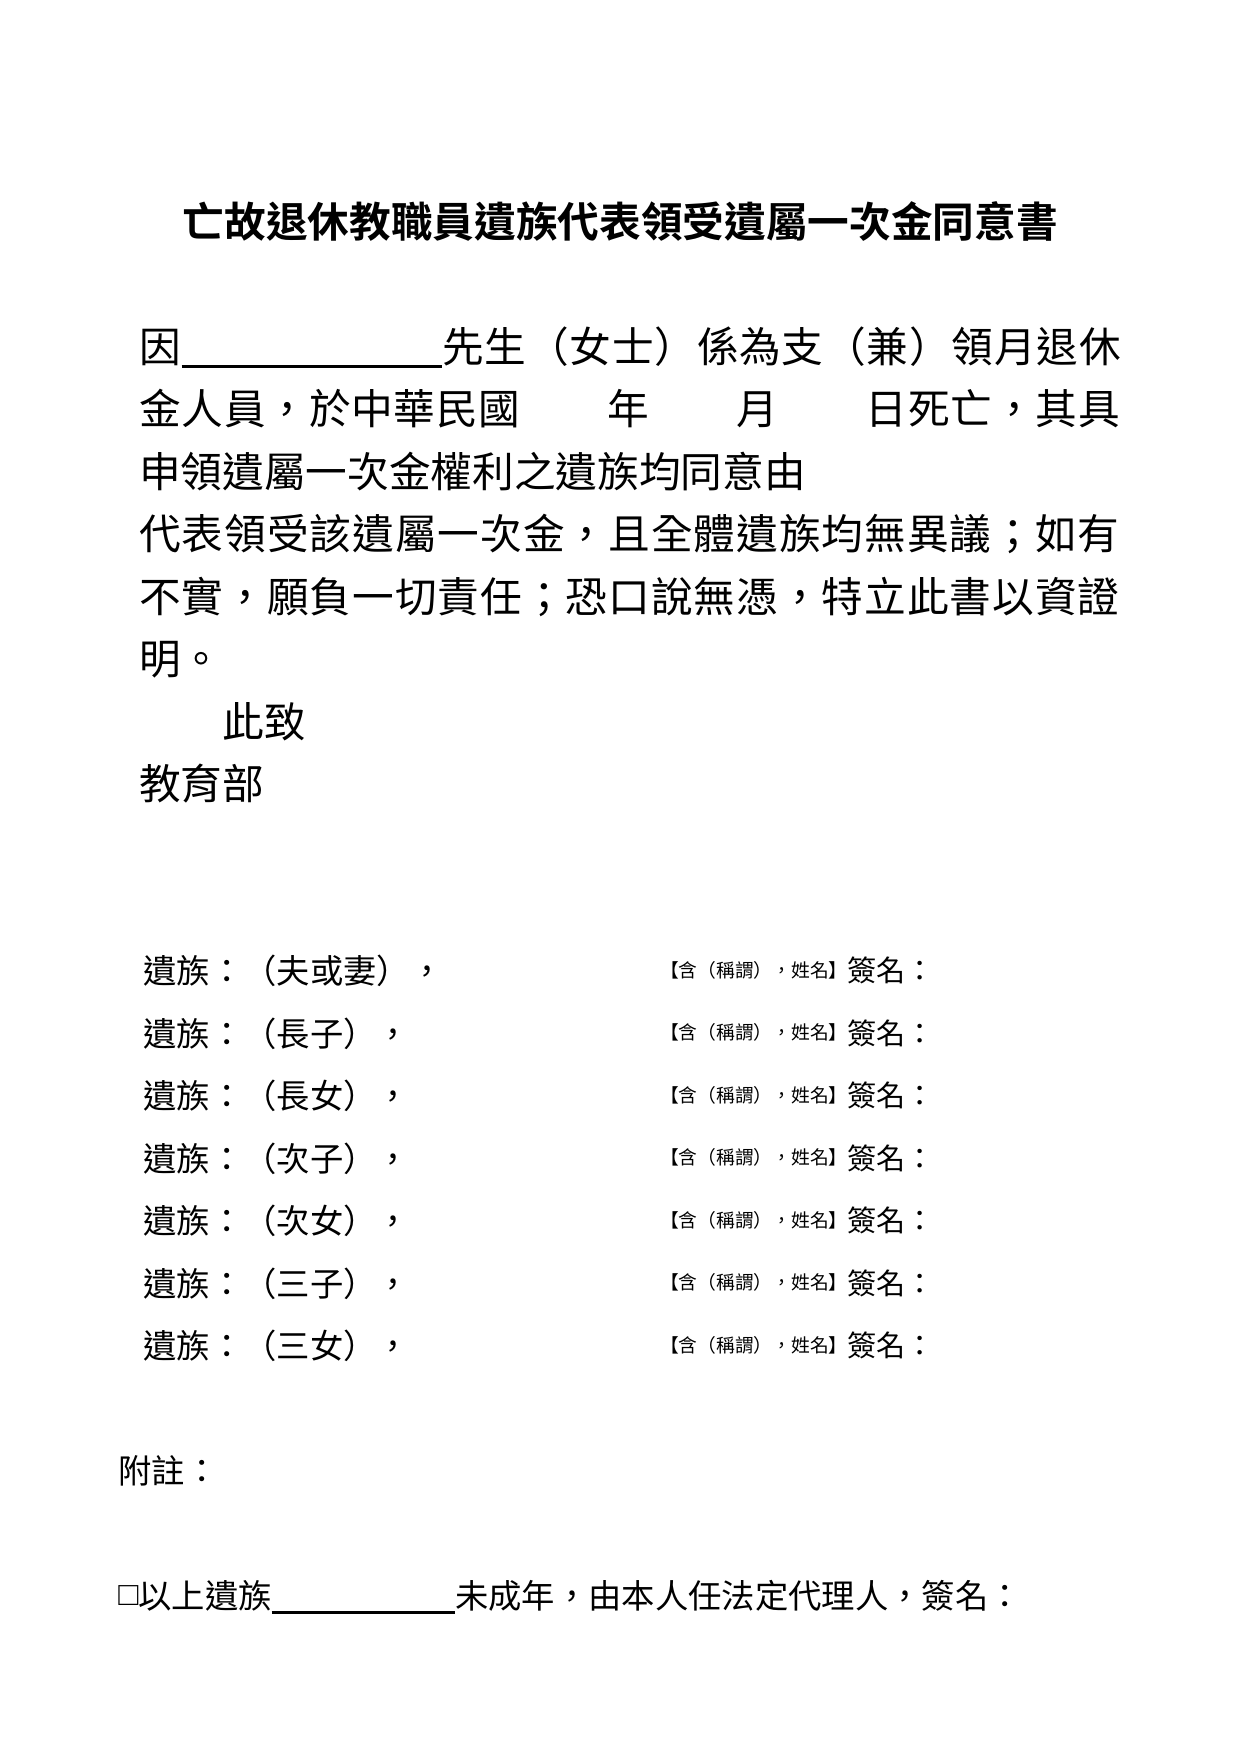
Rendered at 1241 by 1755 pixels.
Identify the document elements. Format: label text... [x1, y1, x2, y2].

text 遺族：（長子）， 【含（稱謂），姓名】簽名： [118, 990, 1122, 1052]
text 遺族：（夫或妻）， 【含（稱謂），姓名】簽名： [118, 927, 1122, 990]
text 遺族：（三女）， 【含（稱謂），姓名】簽名： [118, 1302, 1122, 1365]
text 代表領受該遺屬一次金，且全體遺族均無異議；如有不實，願負一切責任；恐口說無憑，特立此書以資證明。 [139, 490, 1122, 677]
text 因 先生（女士）係為支（兼）領月退休金人員，於中華民國 年 月 日死亡，其具申領遺屬一次金權利之遺族均同意由 [139, 302, 1122, 490]
text [1153, 442, 1240, 817]
text 亡故退休教職員遺族代表領受遺屬一次金同意書 [118, 177, 1122, 240]
text 遺族：（次子）， 【含（稱謂），姓名】簽名： [118, 1115, 1122, 1177]
text 遺族：（長女）， 【含（稱謂），姓名】簽名： [118, 1052, 1122, 1115]
text 遺族：（三子）， 【含（稱謂），姓名】簽名： [118, 1240, 1122, 1302]
text □以上遺族 未成年，由本人任法定代理人，簽名： [118, 1552, 1122, 1615]
text 附註： [118, 1427, 1122, 1490]
text 教育部 [118, 740, 1122, 802]
text 此致 [118, 677, 1122, 740]
text 遺族：（次女）， 【含（稱謂），姓名】簽名： [118, 1177, 1122, 1240]
